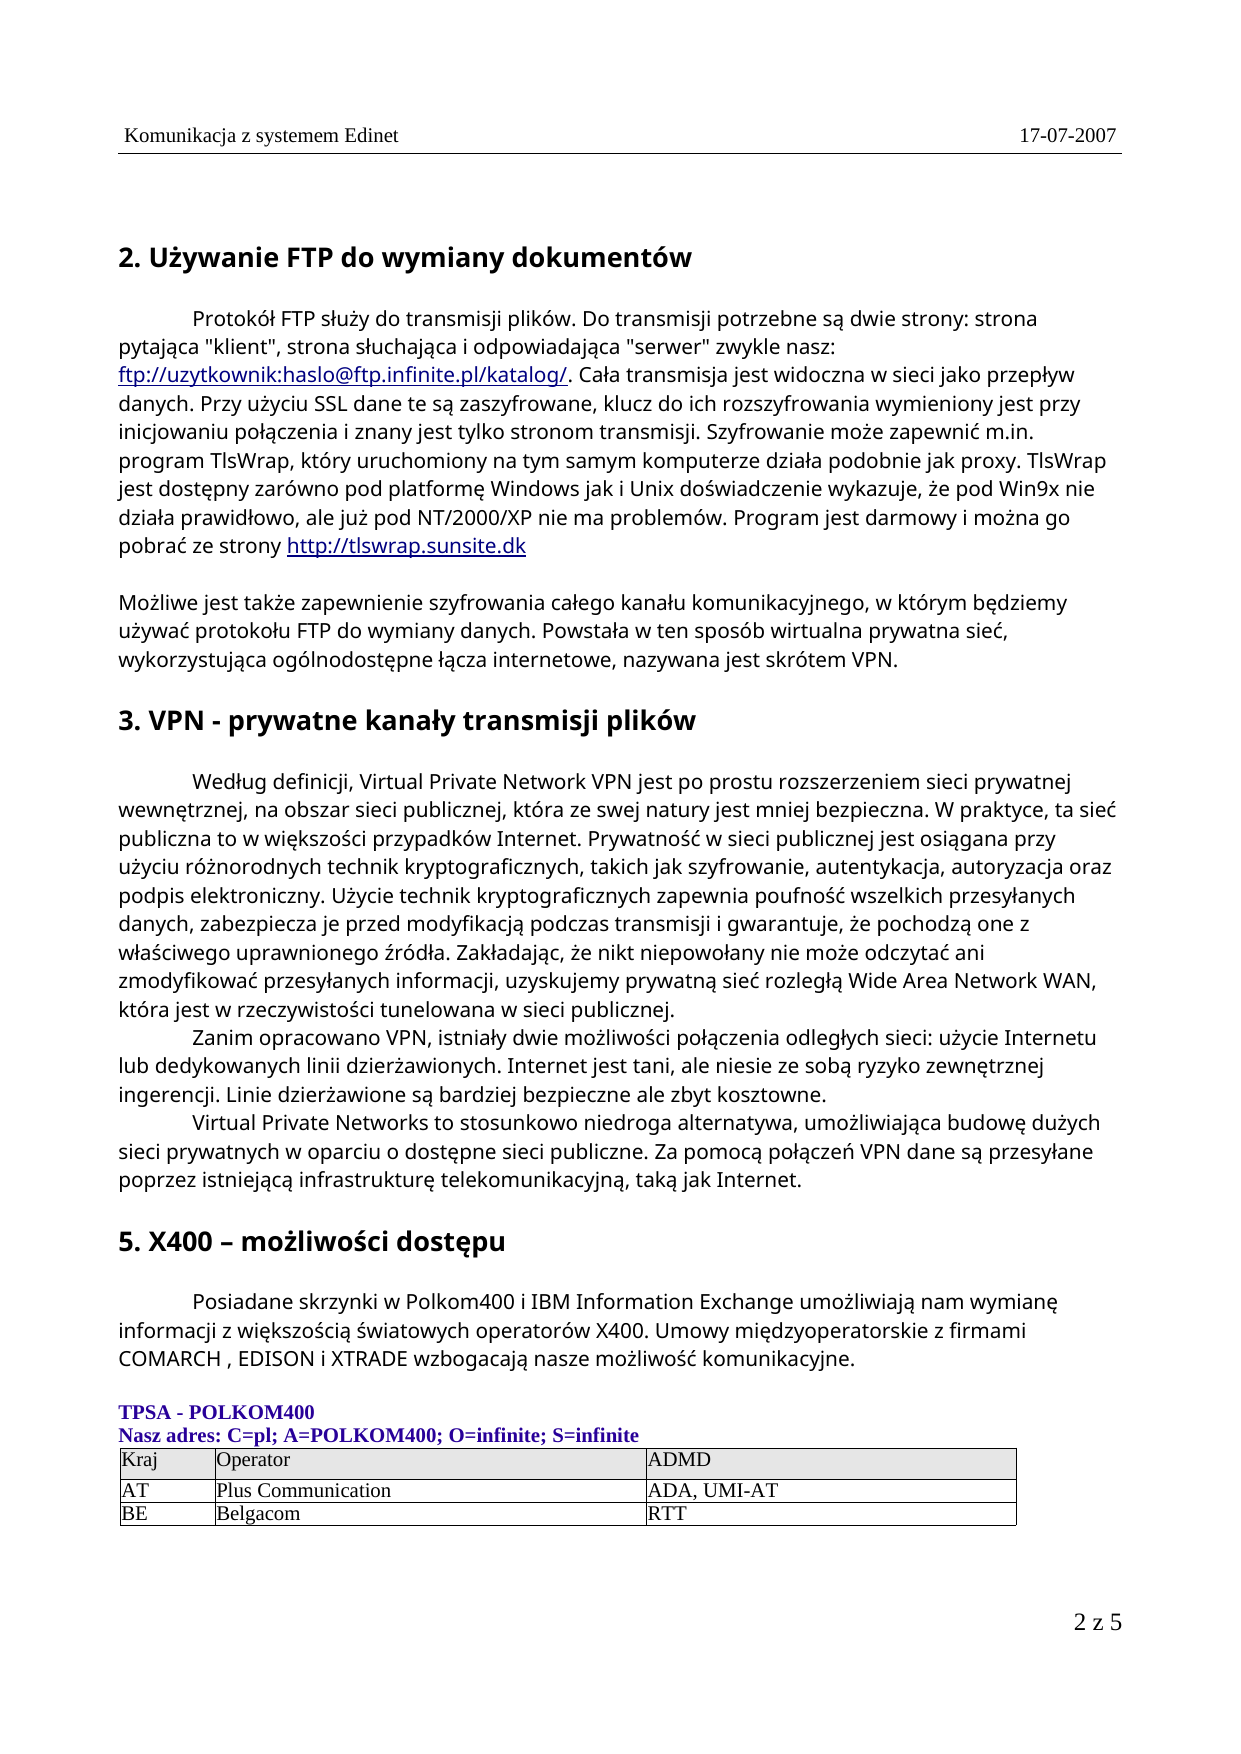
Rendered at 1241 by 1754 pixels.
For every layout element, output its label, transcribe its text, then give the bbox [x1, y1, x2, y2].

text 2. Używanie FTP do wymiany dokumentów [118, 238, 1122, 275]
table_cell RTT [647, 1503, 1016, 1525]
text Zanim opracowano VPN, istniały dwie możliwości połączenia odległych sieci: użycie Internetu lub dedykowanych linii dzierżawionych. Internet jest tani, ale niesie ze sobą ryzyko zewnętrznej ingerencji. Linie dzierżawione są bardziej bezpieczne ale zbyt kosztowne. [118, 1023, 1122, 1108]
text Virtual Private Networks to stosunkowo niedroga alternatywa, umożliwiająca budowę dużych sieci prywatnych w oparciu o dostępne sieci publiczne. Za pomocą połączeń VPN dane są przesyłane poprzez istniejącą infrastrukturę telekomunikacyjną, taką jak Internet. [118, 1108, 1122, 1194]
table_header Operator [216, 1449, 646, 1479]
text TPSA - POLKOM400 [118, 1401, 1122, 1424]
table_header ADMD [647, 1449, 1016, 1479]
table_cell ADA, UMI-AT [647, 1480, 1016, 1502]
text Posiadane skrzynki w Polkom400 i IBM Information Exchange umożliwiają nam wymianę informacji z większością światowych operatorów X400. Umowy międzyoperatorskie z firmami COMARCH , EDISON i XTRADE wzbogacają nasze możliwość komunikacyjne. [118, 1287, 1122, 1373]
text Możliwe jest także zapewnienie szyfrowania całego kanału komunikacyjnego, w którym będziemy używać protokołu FTP do wymiany danych. Powstała w ten sposób wirtualna prywatna sieć, wykorzystująca ogólnodostępne łącza internetowe, nazywana jest skrótem VPN. [118, 588, 1122, 673]
table_header Kraj [121, 1449, 215, 1479]
table_cell BE [121, 1503, 215, 1525]
table_cell Plus Communication [216, 1480, 646, 1502]
text 5. X400 – możliwości dostępu [118, 1222, 1122, 1259]
text Nasz adres: C=pl; A=POLKOM400; O=infinite; S=infinite [118, 1424, 1122, 1447]
text Według definicji, Virtual Private Network VPN jest po prostu rozszerzeniem sieci prywatnej wewnętrznej, na obszar sieci publicznej, która ze swej natury jest mniej bezpieczna. W praktyce, ta sieć publiczna to w większości przypadków Internet. Prywatność w sieci publicznej jest osiągana przy użyciu różnorodnych technik kryptograficznych, takich jak szyfrowanie, autentykacja, autoryzacja oraz podpis elektroniczny. Użycie technik kryptograficznych zapewnia poufność wszelkich przesyłanych danych, zabezpiecza je przed modyfikacją podczas transmisji i gwarantuje, że pochodzą one z właściwego uprawnionego źródła. Zakładając, że nikt niepowołany nie może odczytać ani zmodyfikować przesyłanych informacji, uzyskujemy prywatną sieć rozległą Wide Area Network WAN, która jest w rzeczywistości tunelowana w sieci publicznej. [118, 767, 1122, 1023]
text 3. VPN - prywatne kanały transmisji plików [118, 702, 1122, 739]
table_cell Belgacom [216, 1503, 646, 1525]
table_cell AT [121, 1480, 215, 1502]
text Protokół FTP służy do transmisji plików. Do transmisji potrzebne są dwie strony: strona pytająca "klient", strona słuchająca i odpowiadająca "serwer" zwykle nasz: ftp://uzytkownik:haslo@ftp.infinite.pl/katalog/. Cała transmisja jest widoczna w sieci jako przepływ danych. Przy użyciu SSL dane te są zaszyfrowane, klucz do ich rozszyfrowania wymieniony jest przy inicjowaniu połączenia i znany jest tylko stronom transmisji. Szyfrowanie może zapewnić m.in. program TlsWrap, który uruchomiony na tym samym komputerze działa podobnie jak proxy. TlsWrap jest dostępny zarówno pod platformę Windows jak i Unix doświadczenie wykazuje, że pod Win9x nie działa prawidłowo, ale już pod NT/2000/XP nie ma problemów. Program jest darmowy i można go pobrać ze strony http://tlswrap.sunsite.dk [118, 304, 1122, 560]
